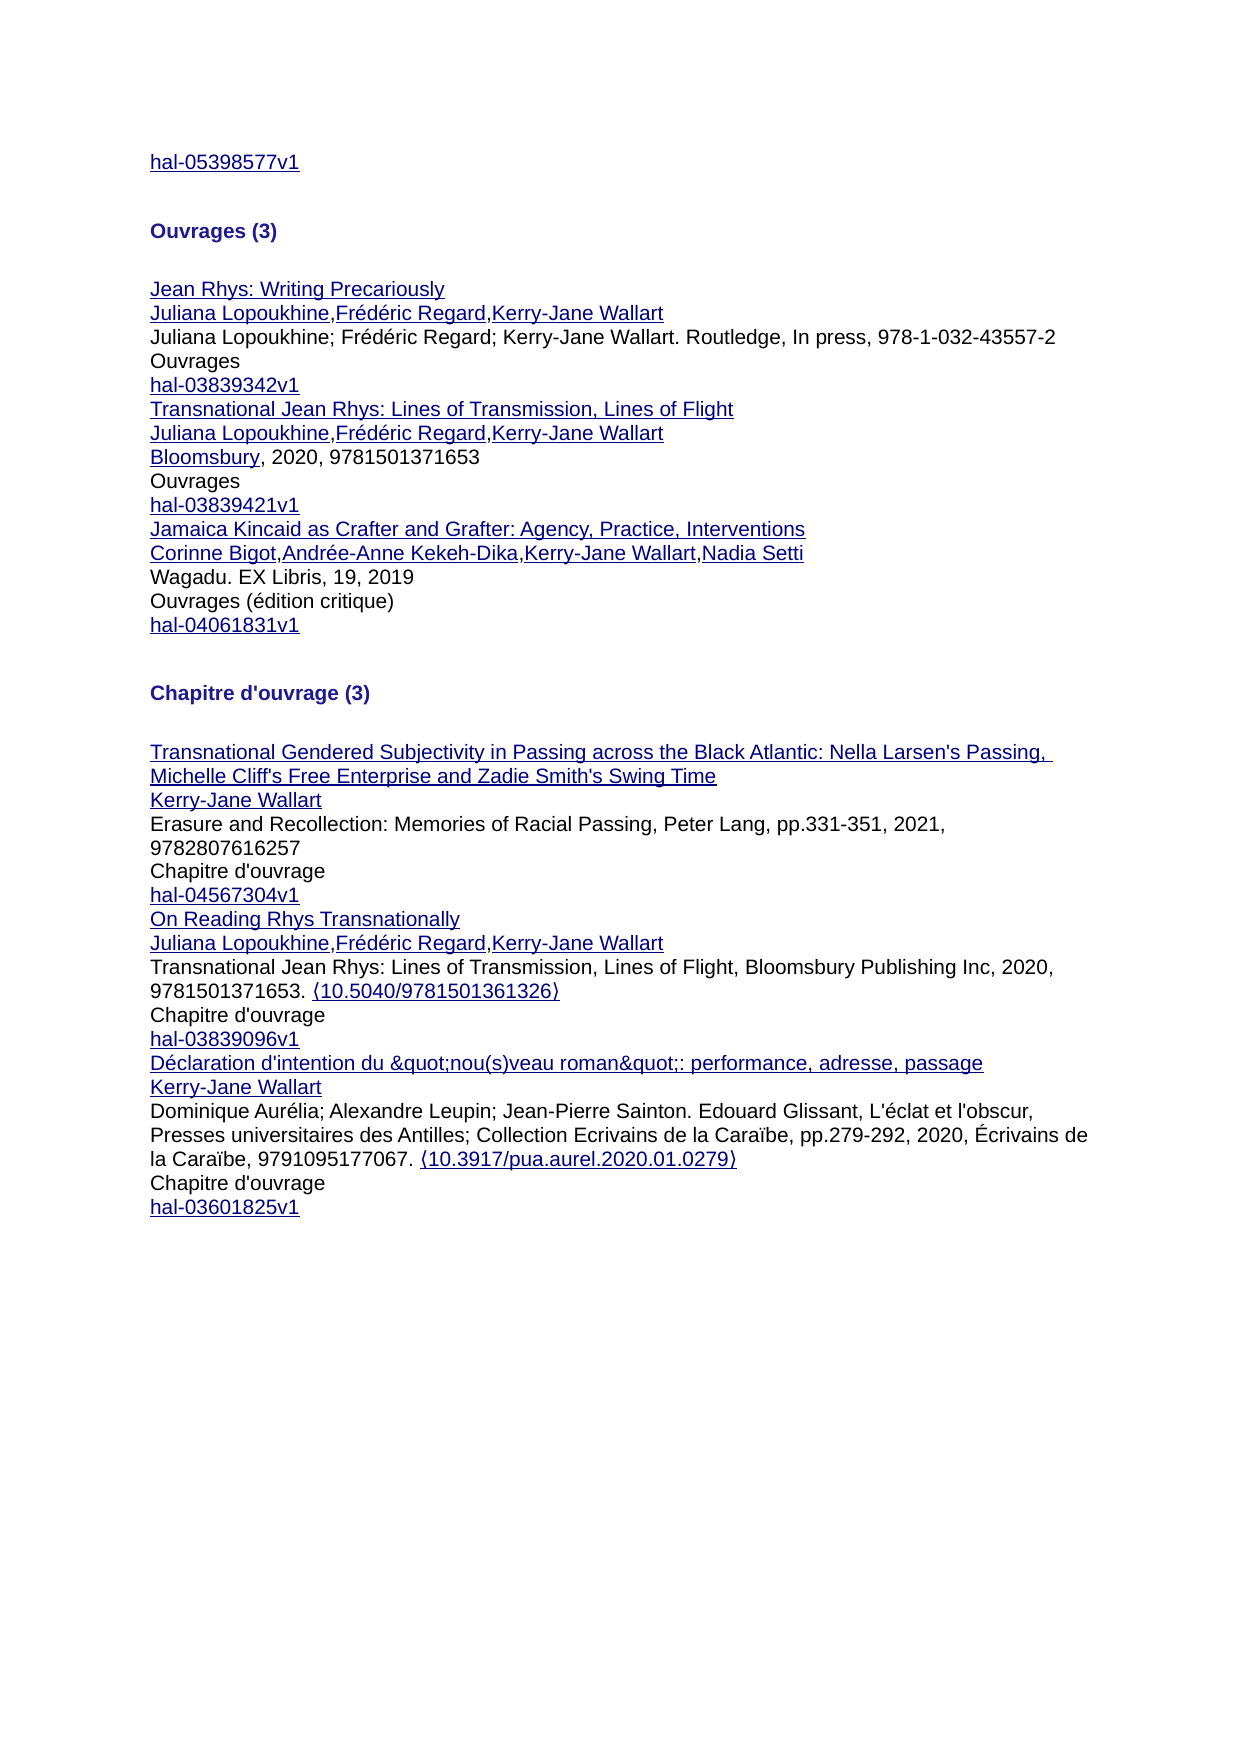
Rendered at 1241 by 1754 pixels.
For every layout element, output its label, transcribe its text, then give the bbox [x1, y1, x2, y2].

table_cell Déclaration d'intention du &quot;nou(s)veau roman&quot;: performance, adresse, passage Kerry-Jane Wallart Dominique Aurélia; Alexandre Leupin; Jean-Pierre Sainton. Edouard Glissant, L'éclat et l'obscur, Presses universitaires des Antilles; Collection Ecrivains de la Caraïbe, pp.279-292, 2020, Écrivains de la Caraïbe, 9791095177067. ⟨10.3917/pua.aurel.2020.01.0279⟩ Chapitre d'ouvrage hal-03601825v1 [150, 1051, 1090, 1219]
table_header Transnational Gendered Subjectivity in Passing across the Black Atlantic: Nella Larsen's Passing, Michelle Cliff's Free Enterprise and Zadie Smith's Swing Time Kerry-Jane Wallart Erasure and Recollection: Memories of Racial Passing, Peter Lang, pp.331-351, 2021, 9782807616257 Chapitre d'ouvrage hal-04567304v1 [150, 740, 1090, 907]
table_cell Transnational Jean Rhys: Lines of Transmission, Lines of Flight Juliana Lopoukhine,Frédéric Regard,Kerry-Jane Wallart Bloomsbury, 2020, 9781501371653 Ouvrages hal-03839421v1 [150, 397, 1090, 517]
table_cell On Reading Rhys Transnationally Juliana Lopoukhine,Frédéric Regard,Kerry-Jane Wallart Transnational Jean Rhys: Lines of Transmission, Lines of Flight, Bloomsbury Publishing Inc, 2020, 9781501371653. ⟨10.5040/9781501361326⟩ Chapitre d'ouvrage hal-03839096v1 [150, 907, 1090, 1051]
table_header Jean Rhys: Writing Precariously Juliana Lopoukhine,Frédéric Regard,Kerry-Jane Wallart Juliana Lopoukhine; Frédéric Regard; Kerry-Jane Wallart. Routledge, In press, 978-1-032-43557-2 Ouvrages hal-03839342v1 [150, 277, 1090, 397]
table_cell hal-05398577v1 [150, 150, 1090, 174]
subtitle Chapitre d'ouvrage (3) [150, 681, 1090, 705]
table_cell Jamaica Kincaid as Crafter and Grafter: Agency, Practice, Interventions Corinne Bigot,Andrée-Anne Kekeh-Dika,Kerry-Jane Wallart,Nadia Setti Wagadu. EX Libris, 19, 2019 Ouvrages (édition critique) hal-04061831v1 [150, 517, 1090, 636]
subtitle Ouvrages (3) [150, 219, 1090, 243]
